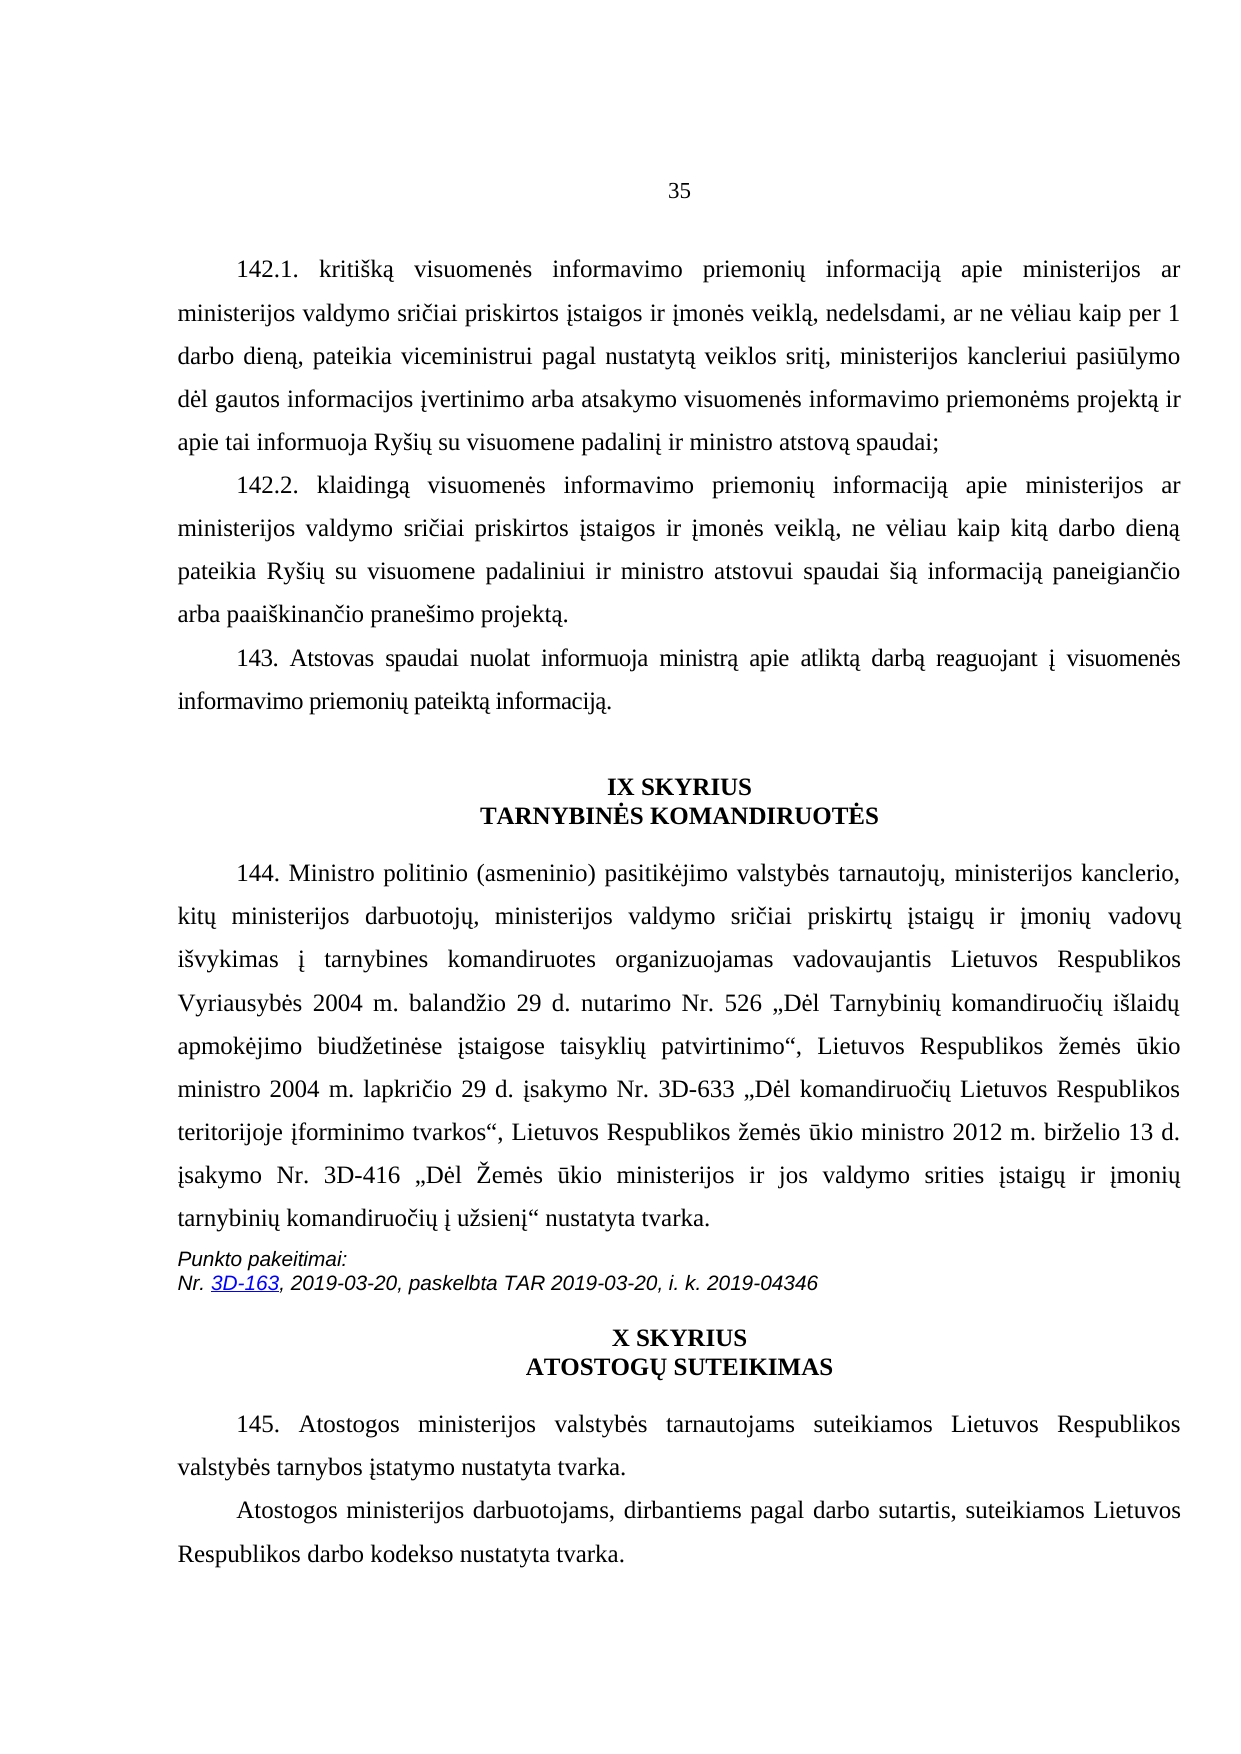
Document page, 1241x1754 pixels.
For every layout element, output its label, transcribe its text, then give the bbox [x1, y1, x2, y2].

text Atostogos ministerijos darbuotojams, dirbantiems pagal darbo sutartis, suteikiamos Lietuvos Respublikos darbo kodekso nustatyta tvarka. [177, 1496, 1181, 1567]
text Punkto pakeitimai: [177, 1246, 1181, 1270]
text ATOSTOGŲ SUTEIKIMAS [177, 1352, 1181, 1381]
text 142.2. klaidingą visuomenės informavimo priemonių informaciją apie ministerijos ar ministerijos valdymo sričiai priskirtos įstaigos ir įmonės veiklą, ne vėliau kaip kitą darbo dieną pateikia Ryšių su visuomene padaliniui ir ministro atstovui spaudai šią informaciją paneigiančio arba paaiškinančio pranešimo projektą. [177, 470, 1181, 628]
text 143. Atstovas spaudai nuolat informuoja ministrą apie atliktą darbą reaguojant į visuomenės informavimo priemonių pateiktą informaciją. [177, 643, 1181, 714]
text 145. Atostogos ministerijos valstybės tarnautojams suteikiamos Lietuvos Respublikos valstybės tarnybos įstatymo nustatyta tvarka. [177, 1409, 1181, 1481]
text IX SKYRIUS [177, 772, 1181, 801]
text TARNYBINĖS KOMANDIRUOTĖS [177, 801, 1181, 829]
text 142.1. kritišką visuomenės informavimo priemonių informaciją apie ministerijos ar ministerijos valdymo sričiai priskirtos įstaigos ir įmonės veiklą, nedelsdami, ar ne vėliau kaip per 1 darbo dieną, pateikia viceministrui pagal nustatytą veiklos sritį, ministerijos kancleriui pasiūlymo dėl gautos informacijos įvertinimo arba atsakymo visuomenės informavimo priemonėms projektą ir apie tai informuoja Ryšių su visuomene padalinį ir ministro atstovą spaudai; [177, 254, 1181, 456]
text 144. Ministro politinio (asmeninio) pasitikėjimo valstybės tarnautojų, ministerijos kanclerio, kitų ministerijos darbuotojų, ministerijos valdymo sričiai priskirtų įstaigų ir įmonių vadovų išvykimas į tarnybines komandiruotes organizuojamas vadovaujantis Lietuvos Respublikos Vyriausybės 2004 m. balandžio 29 d. nutarimo Nr. 526 „Dėl Tarnybinių komandiruočių išlaidų apmokėjimo biudžetinėse įstaigose taisyklių patvirtinimo“, Lietuvos Respublikos žemės ūkio ministro 2004 m. lapkričio 29 d. įsakymo Nr. 3D-633 „Dėl komandiruočių Lietuvos Respublikos teritorijoje įforminimo tvarkos“, Lietuvos Respublikos žemės ūkio ministro 2012 m. birželio 13 d. įsakymo Nr. 3D-416 „Dėl Žemės ūkio ministerijos ir jos valdymo srities įstaigų ir įmonių tarnybinių komandiruočių į užsienį“ nustatyta tvarka. [177, 858, 1181, 1232]
text X SKYRIUS [177, 1323, 1181, 1352]
text Nr. 3D-163, 2019-03-20, paskelbta TAR 2019-03-20, i. k. 2019-04346 [177, 1270, 1181, 1294]
